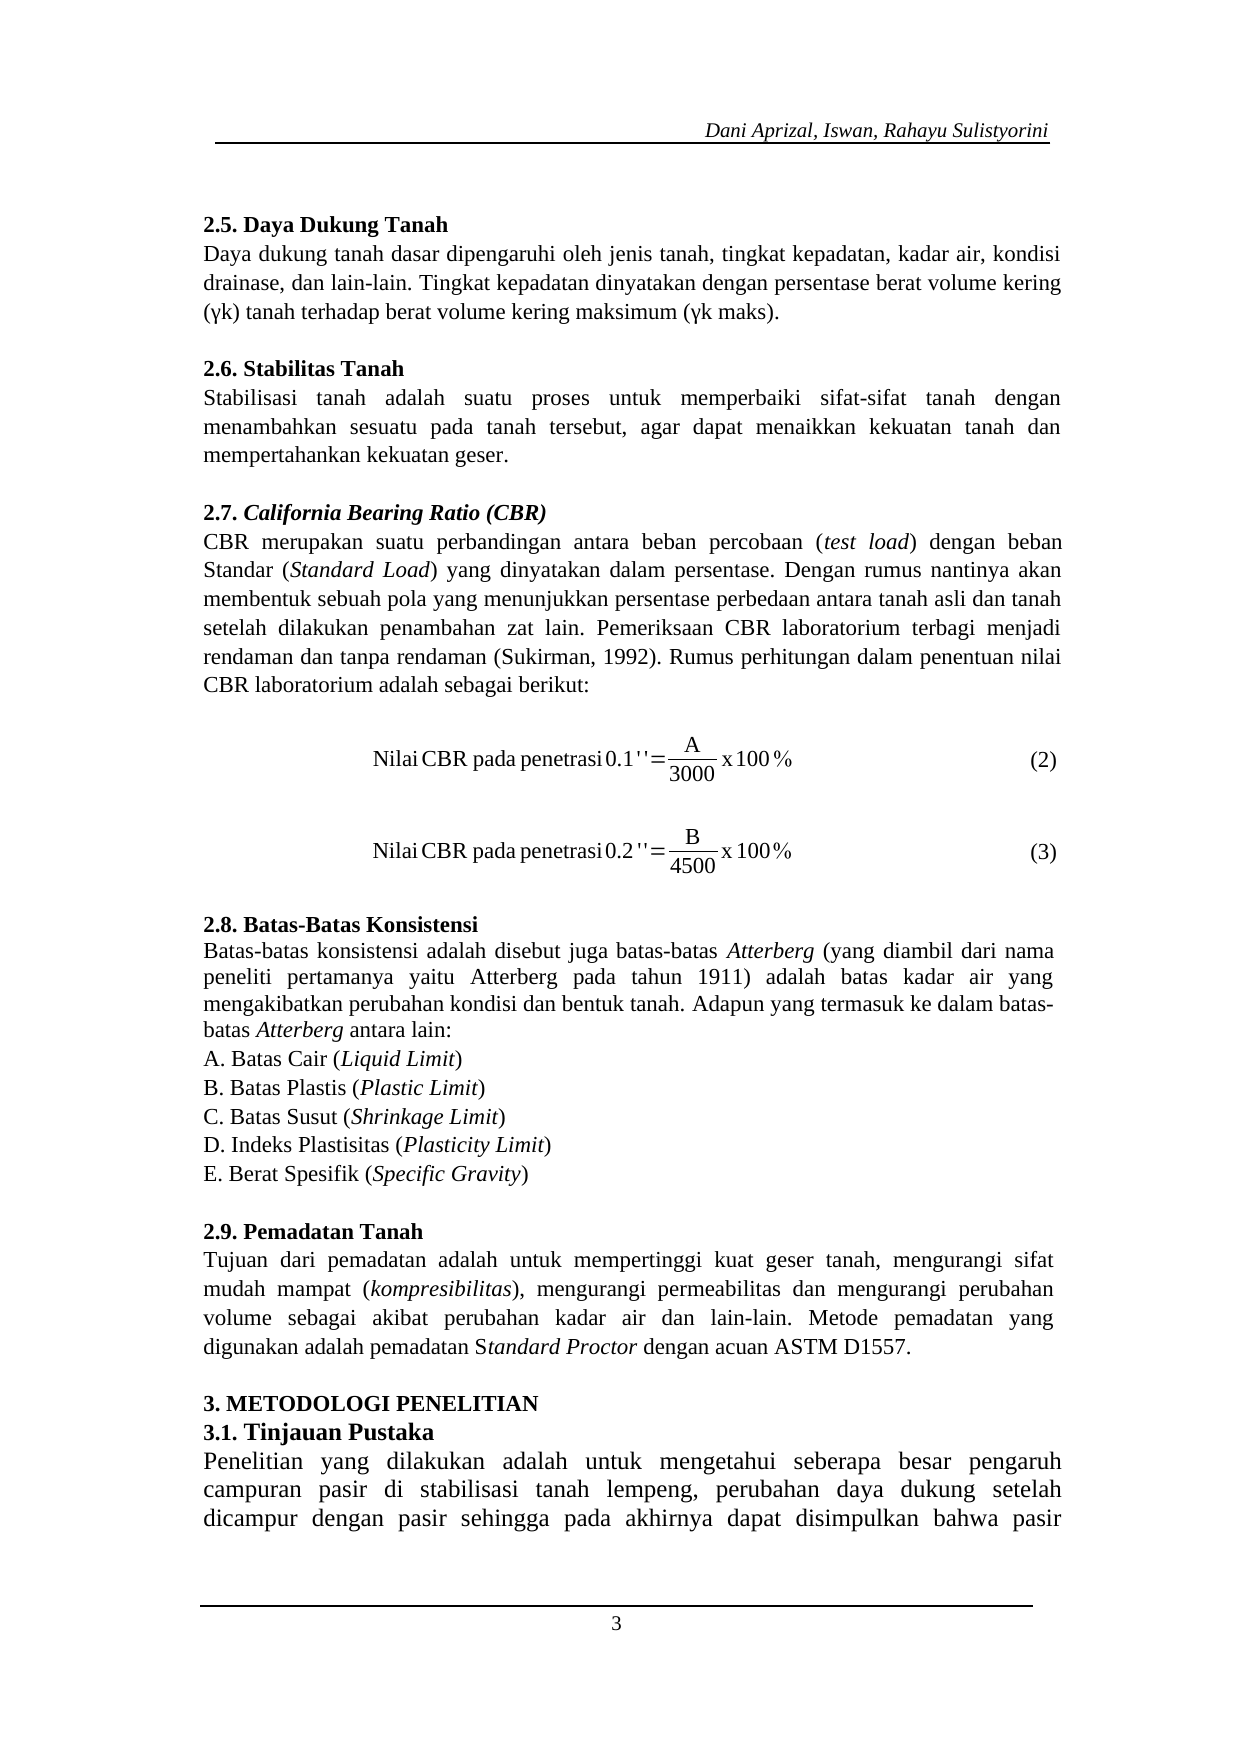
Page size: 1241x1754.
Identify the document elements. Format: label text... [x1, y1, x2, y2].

text 2.9. Pemadatan Tanah [203, 1215, 1054, 1244]
text 3.1. Tinjauan Pustaka [203, 1417, 1054, 1446]
table_header (2) [967, 727, 1062, 792]
text CBR merupakan suatu perbandingan antara beban percobaan (test load) dengan beban Standar (Standard Load) yang dinyatakan dalam persentase. Dengan rumus nantinya akan membentuk sebuah pola yang menunjukkan persentase perbedaan antara tanah asli dan tanah setelah dilakukan penambahan zat lain. Pemeriksaan CBR laboratorium terbagi menjadi rendaman dan tanpa rendaman (Sukirman, 1992). Rumus perhitungan dalam penentuan nilai CBR laboratorium adalah sebagai berikut: [203, 525, 1062, 698]
text Tujuan dari pemadatan adalah untuk mempertinggi kuat geser tanah, mengurangi sifat mudah mampat (kompresibilitas), mengurangi permeabilitas dan mengurangi perubahan volume sebagai akibat perubahan kadar air dan lain-lain. Metode pemadatan yang digunakan adalah pemadatan Standard Proctor dengan acuan ASTM D1557. [203, 1244, 1054, 1359]
text Penelitian yang dilakukan adalah untuk mengetahui seberapa besar pengaruh campuran pasir di stabilisasi tanah lempeng, perubahan daya dukung setelah dicampur dengan pasir sehingga pada akhirnya dapat disimpulkan bahwa pasir [203, 1446, 1062, 1532]
text D. Indeks Plastisitas (Plasticity Limit) [203, 1129, 1054, 1158]
text C. Batas Susut (Shrinkage Limit) [203, 1100, 1054, 1129]
text 2.5. Daya Dukung Tanah [203, 209, 1062, 238]
text 2.8. Batas-Batas Konsistensi [203, 911, 1054, 937]
text 3. METODOLOGI PENELITIAN [203, 1388, 1054, 1417]
table_header (3) [967, 819, 1062, 884]
text 2.7. California Bearing Ratio (CBR) [203, 497, 1062, 525]
text Daya dukung tanah dasar dipengaruhi oleh jenis tanah, tingkat kepadatan, kadar air, kondisi drainase, dan lain-lain. Tingkat kepadatan dinyatakan dengan persentase berat volume kering (γk) tanah terhadap berat volume kering maksimum (γk maks). [203, 238, 1062, 324]
text E. Berat Spesifik (Specific Gravity) [203, 1158, 1054, 1187]
text B. Batas Plastis (Plastic Limit) [203, 1072, 1054, 1100]
table_header [203, 819, 967, 884]
text Batas-batas konsistensi adalah disebut juga batas-batas Atterberg (yang diambil dari nama peneliti pertamanya yaitu Atterberg pada tahun 1911) adalah batas kadar air yang mengakibatkan perubahan kondisi dan bentuk tanah. Adapun yang termasuk ke dalam batas-batas Atterberg antara lain: [203, 937, 1054, 1042]
text Stabilisasi tanah adalah suatu proses untuk memperbaiki sifat-sifat tanah dengan menambahkan sesuatu pada tanah tersebut, agar dapat menaikkan kekuatan tanah dan mempertahankan kekuatan geser. [203, 382, 1062, 468]
text 2.6. Stabilitas Tanah [203, 353, 1062, 382]
table_header [203, 727, 967, 792]
text A. Batas Cair (Liquid Limit) [203, 1042, 1054, 1072]
